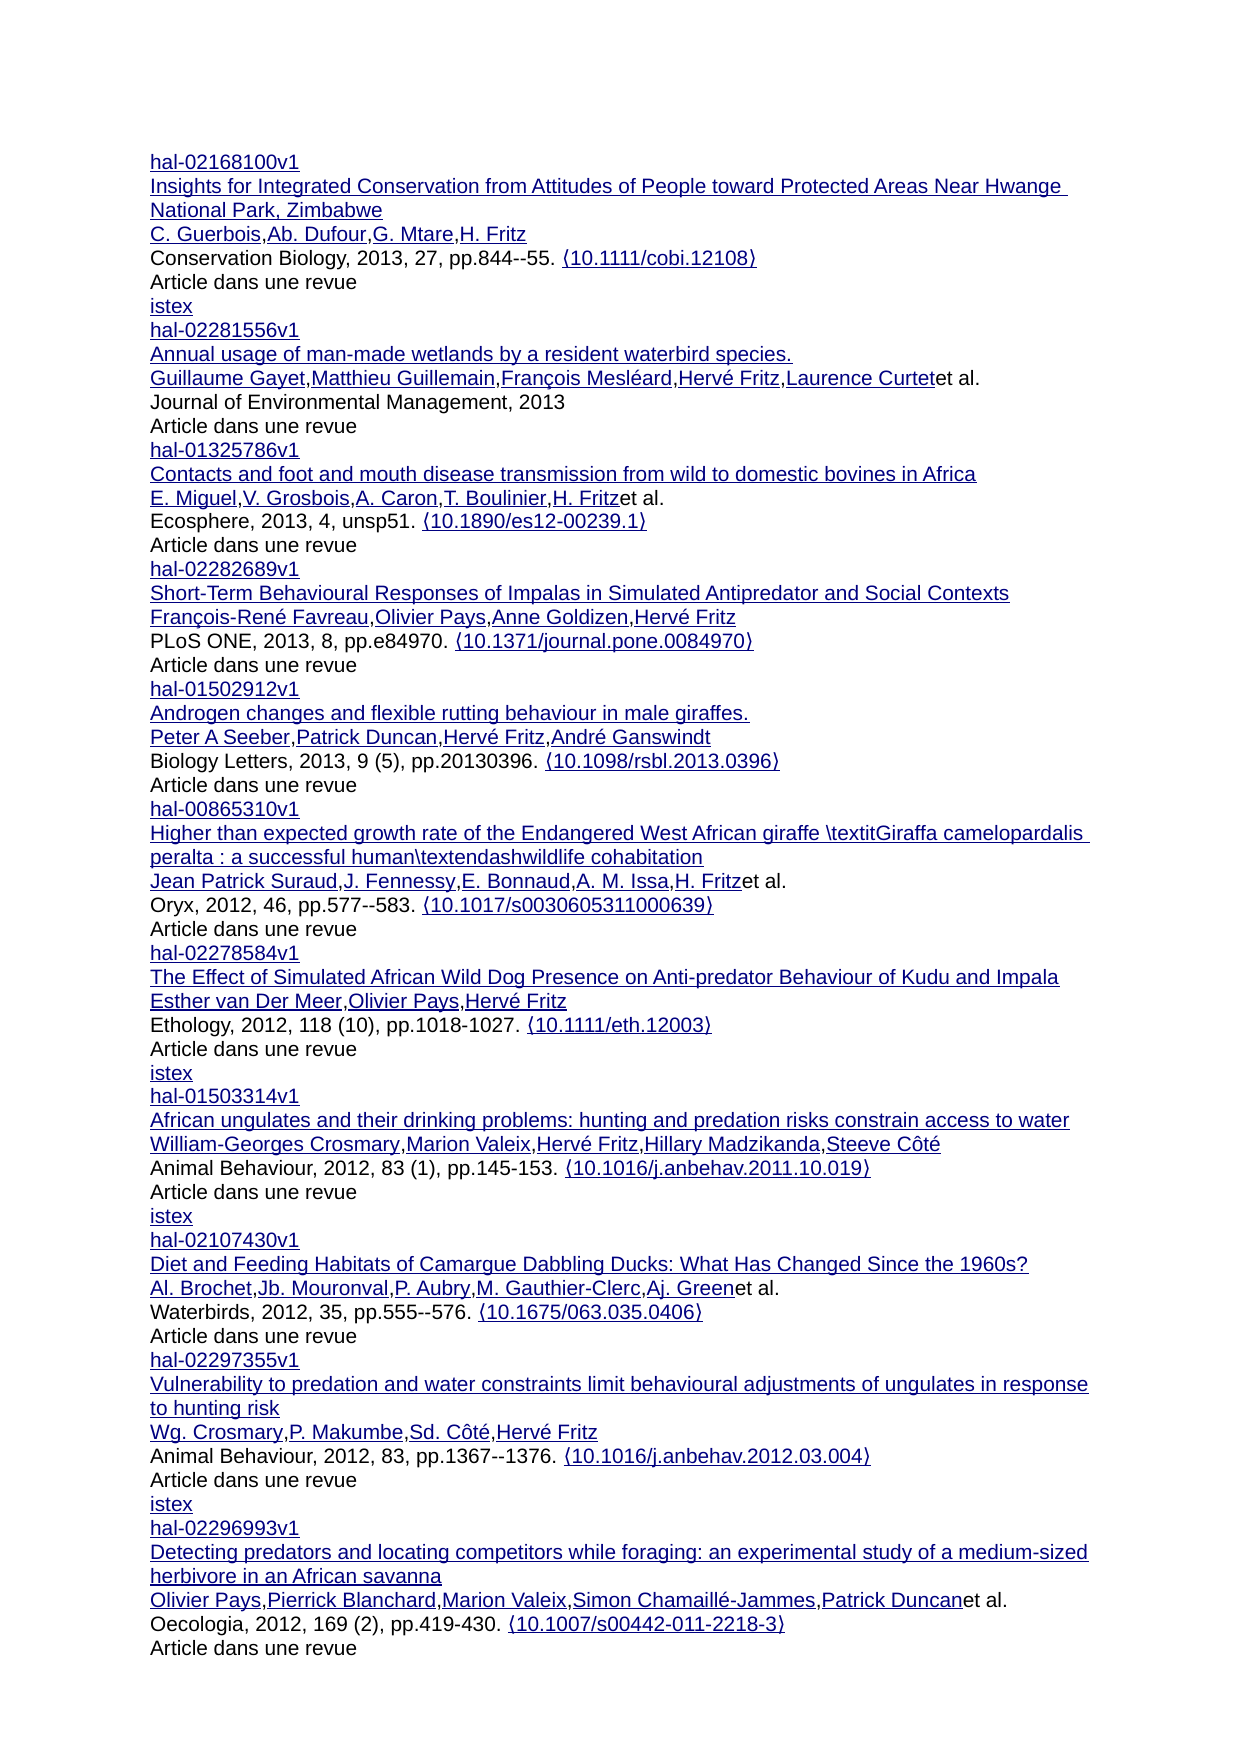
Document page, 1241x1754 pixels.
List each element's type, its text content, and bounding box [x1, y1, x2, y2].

table_cell The Effect of Simulated African Wild Dog Presence on Anti-predator Behaviour of Kudu and Impala Esther van Der Meer,Olivier Pays,Hervé Fritz Ethology, 2012, 118 (10), pp.1018-1027. ⟨10.1111/eth.12003⟩ Article dans une revue istex hal-01503314v1 [150, 965, 1090, 1108]
table_cell Androgen changes and flexible rutting behaviour in male giraffes. Peter A Seeber,Patrick Duncan,Hervé Fritz,André Ganswindt Biology Letters, 2013, 9 (5), pp.20130396. ⟨10.1098/rsbl.2013.0396⟩ Article dans une revue hal-00865310v1 [150, 701, 1090, 821]
table_cell Insights for Integrated Conservation from Attitudes of People toward Protected Areas Near Hwange National Park, Zimbabwe C. Guerbois,Ab. Dufour,G. Mtare,H. Fritz Conservation Biology, 2013, 27, pp.844--55. ⟨10.1111/cobi.12108⟩ Article dans une revue istex hal-02281556v1 [150, 174, 1090, 342]
table_cell Annual usage of man-made wetlands by a resident waterbird species. Guillaume Gayet,Matthieu Guillemain,François Mesléard,Hervé Fritz,Laurence Curtetet al. Journal of Environmental Management, 2013 Article dans une revue hal-01325786v1 [150, 342, 1090, 461]
table_cell Short-Term Behavioural Responses of Impalas in Simulated Antipredator and Social Contexts François-René Favreau,Olivier Pays,Anne Goldizen,Hervé Fritz PLoS ONE, 2013, 8, pp.e84970. ⟨10.1371/journal.pone.0084970⟩ Article dans une revue hal-01502912v1 [150, 581, 1090, 701]
table_cell peralta : a successful human\textendashwildlife cohabitation Jean Patrick Suraud,J. Fennessy,E. Bonnaud,A. M. Issa,H. Fritzet al. Oryx, 2012, 46, pp.577--583. ⟨10.1017/s0030605311000639⟩ Article dans une revue hal-02278584v1 [150, 843, 1090, 964]
table_cell Higher than expected growth rate of the Endangered West African giraffe \textitGiraffa camelopardalis [150, 821, 1090, 842]
table_cell Vulnerability to predation and water constraints limit behavioural adjustments of ungulates in response to hunting risk Wg. Crosmary,P. Makumbe,Sd. Côté,Hervé Fritz Animal Behaviour, 2012, 83, pp.1367--1376. ⟨10.1016/j.anbehav.2012.03.004⟩ Article dans une revue istex hal-02296993v1 [150, 1372, 1090, 1539]
table_cell hal-02168100v1 [150, 150, 1090, 174]
table_cell African ungulates and their drinking problems: hunting and predation risks constrain access to water William-Georges Crosmary,Marion Valeix,Hervé Fritz,Hillary Madzikanda,Steeve Côté Animal Behaviour, 2012, 83 (1), pp.145-153. ⟨10.1016/j.anbehav.2011.10.019⟩ Article dans une revue istex hal-02107430v1 [150, 1108, 1090, 1252]
table_cell Contacts and foot and mouth disease transmission from wild to domestic bovines in Africa E. Miguel,V. Grosbois,A. Caron,T. Boulinier,H. Fritzet al. Ecosphere, 2013, 4, unsp51. ⟨10.1890/es12-00239.1⟩ Article dans une revue hal-02282689v1 [150, 461, 1090, 581]
table_cell Detecting predators and locating competitors while foraging: an experimental study of a medium-sized herbivore in an African savanna Olivier Pays,Pierrick Blanchard,Marion Valeix,Simon Chamaillé-Jammes,Patrick Duncanet al. Oecologia, 2012, 169 (2), pp.419-430. ⟨10.1007/s00442-011-2218-3⟩ Article dans une revue [150, 1540, 1090, 1659]
table_cell Diet and Feeding Habitats of Camargue Dabbling Ducks: What Has Changed Since the 1960s? Al. Brochet,Jb. Mouronval,P. Aubry,M. Gauthier-Clerc,Aj. Greenet al. Waterbirds, 2012, 35, pp.555--576. ⟨10.1675/063.035.0406⟩ Article dans une revue hal-02297355v1 [150, 1252, 1090, 1372]
